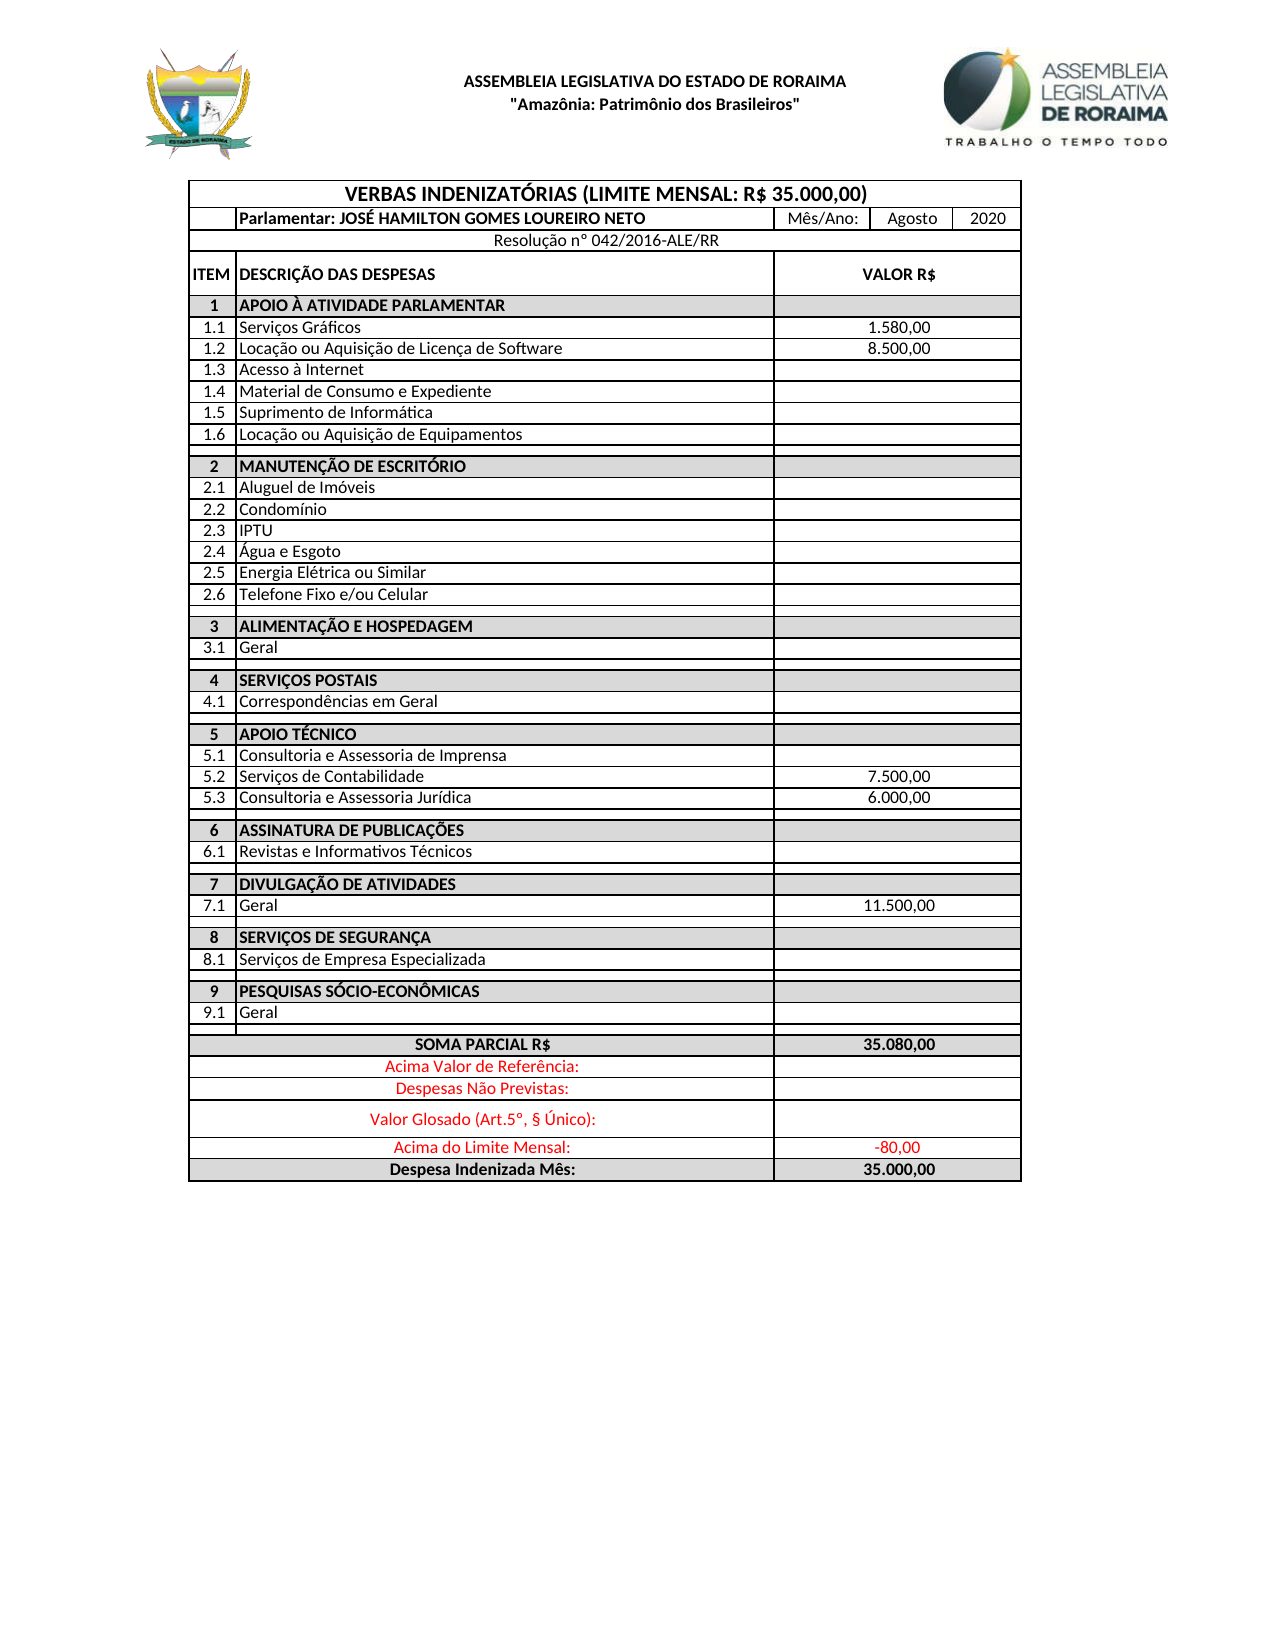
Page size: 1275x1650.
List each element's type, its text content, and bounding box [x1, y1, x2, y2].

table_cell [237, 971, 773, 980]
table_cell [190, 810, 235, 819]
table_cell [775, 810, 1020, 819]
table_cell Despesas Não Previstas: [190, 1078, 773, 1099]
table_cell Geral [237, 1003, 773, 1023]
table_cell Acesso à Internet [237, 361, 773, 380]
table_cell 8.1 [190, 950, 235, 969]
table_cell [237, 714, 773, 723]
table_cell Geral [237, 896, 773, 916]
table_cell Energia Elétrica ou Similar [237, 564, 773, 583]
table_cell 8 [190, 928, 235, 948]
table_cell [237, 864, 773, 873]
table_cell 1.3 [190, 361, 235, 380]
table_cell APOIO TÉCNICO [237, 725, 773, 744]
table_cell Água e Esgoto [237, 542, 773, 562]
table_cell [775, 1078, 1020, 1099]
table_cell SOMA PARCIAL R$ [190, 1036, 773, 1055]
table_cell [775, 542, 1020, 562]
table_cell [775, 692, 1020, 712]
table_cell 2.3 [190, 521, 235, 541]
table_cell [775, 446, 1020, 455]
table_cell Geral [237, 639, 773, 658]
table_cell 6.000,00 [775, 789, 1020, 808]
table_cell Locação ou Aquisição de Licença de Software [237, 339, 773, 359]
table_cell 1.4 [190, 382, 235, 402]
table_cell [775, 917, 1020, 927]
table_cell [775, 361, 1020, 380]
table_cell Consultoria e Assessoria de Imprensa [237, 746, 773, 766]
table_cell [237, 660, 773, 669]
table_cell [775, 382, 1020, 402]
table_cell [775, 564, 1020, 583]
table_cell [775, 639, 1020, 658]
table_cell ALIMENTAÇÃO E HOSPEDAGEM [237, 617, 773, 637]
table_cell SERVIÇOS POSTAIS [237, 671, 773, 691]
table_cell [775, 425, 1020, 444]
table_cell Acima do Limite Mensal: [190, 1138, 773, 1158]
table_cell ITEM [190, 252, 235, 295]
table_cell Suprimento de Informática [237, 403, 773, 423]
table_cell [190, 208, 235, 229]
table_cell [775, 660, 1020, 669]
table_header VERBAS INDENIZATÓRIAS (LIMITE MENSAL: R$ 35.000,00) [190, 181, 1020, 207]
table_cell PESQUISAS SÓCIO-ECONÔMICAS [237, 982, 773, 1002]
table_cell Mês/Ano: [775, 208, 869, 229]
table_cell [190, 446, 235, 455]
table_cell 2.6 [190, 585, 235, 605]
table_cell [775, 971, 1020, 980]
table_cell 5 [190, 725, 235, 744]
table_cell [237, 446, 773, 455]
table_cell 1.5 [190, 403, 235, 423]
table_cell [775, 500, 1020, 519]
table_cell 4.1 [190, 692, 235, 712]
table_cell DESCRIÇÃO DAS DESPESAS [237, 252, 773, 295]
table_cell 2.2 [190, 500, 235, 519]
table_cell Material de Consumo e Expediente [237, 382, 773, 402]
table_cell Serviços de Empresa Especializada [237, 950, 773, 969]
table_cell 7.1 [190, 896, 235, 916]
table_cell 2 [190, 457, 235, 477]
table_cell 9.1 [190, 1003, 235, 1023]
table_cell [775, 606, 1020, 616]
table_cell [190, 714, 235, 723]
table_cell [775, 296, 1020, 316]
table_cell 35.080,00 [775, 1036, 1020, 1055]
table_cell 8.500,00 [775, 339, 1020, 359]
table_cell 1 [190, 296, 235, 316]
table_cell 11.500,00 [775, 896, 1020, 916]
table_cell 1.2 [190, 339, 235, 359]
table_cell [775, 928, 1020, 948]
table_cell [237, 810, 773, 819]
table_cell [775, 1101, 1020, 1136]
table_cell [775, 746, 1020, 766]
table_cell 1.580,00 [775, 318, 1020, 337]
table_cell [237, 917, 773, 927]
table_cell [775, 714, 1020, 723]
table_cell VALOR R$ [775, 252, 1020, 295]
table_cell Serviços Gráficos [237, 318, 773, 337]
table_cell Consultoria e Assessoria Jurídica [237, 789, 773, 808]
table_cell [775, 1003, 1020, 1023]
table_cell 1.6 [190, 425, 235, 444]
table_cell [775, 671, 1020, 691]
table_cell 2.5 [190, 564, 235, 583]
table_cell [775, 478, 1020, 498]
table_cell [775, 842, 1020, 862]
table_cell [237, 606, 773, 616]
table_cell [775, 521, 1020, 541]
table_cell [775, 1057, 1020, 1077]
table_cell 3.1 [190, 639, 235, 658]
table_cell Aluguel de Imóveis [237, 478, 773, 498]
table_cell [775, 403, 1020, 423]
table_cell [775, 875, 1020, 894]
table_cell 2.4 [190, 542, 235, 562]
table_cell Despesa Indenizada Mês: [190, 1159, 773, 1180]
table_cell -80,00 [775, 1138, 1020, 1158]
table_cell 35.000,00 [775, 1159, 1020, 1180]
table_cell DIVULGAÇÃO DE ATIVIDADES [237, 875, 773, 894]
table_cell 3 [190, 617, 235, 637]
table_cell [775, 1025, 1020, 1034]
table_cell MANUTENÇÃO DE ESCRITÓRIO [237, 457, 773, 477]
table_cell Agosto [871, 208, 952, 229]
table_cell [190, 660, 235, 669]
table_cell 2020 [953, 208, 1020, 229]
table_cell [190, 1025, 235, 1034]
table_cell 2.1 [190, 478, 235, 498]
table_cell [775, 617, 1020, 637]
table_cell [775, 585, 1020, 605]
table_cell Revistas e Informativos Técnicos [237, 842, 773, 862]
text ASSEMBLEIA LEGISLATIVA DO ESTADO DE RORAIMA [462, 70, 848, 92]
table_cell SERVIÇOS DE SEGURANÇA [237, 928, 773, 948]
table_cell [775, 457, 1020, 477]
table_cell [775, 821, 1020, 841]
table_cell 6.1 [190, 842, 235, 862]
table_cell 5.2 [190, 767, 235, 787]
table_cell Valor Glosado (Art.5º, § Único): [190, 1101, 773, 1136]
table_cell 4 [190, 671, 235, 691]
table_cell [190, 606, 235, 616]
table_cell 6 [190, 821, 235, 841]
table_cell 9 [190, 982, 235, 1002]
table_cell Parlamentar: JOSÉ HAMILTON GOMES LOUREIRO NETO [237, 208, 773, 229]
table_cell [775, 950, 1020, 969]
table_cell [775, 725, 1020, 744]
table_cell 7 [190, 875, 235, 894]
table_cell [775, 864, 1020, 873]
table_cell Condomínio [237, 500, 773, 519]
text "Amazônia: Patrimônio dos Brasileiros" [462, 93, 848, 115]
table_cell [190, 971, 235, 980]
table_cell [190, 864, 235, 873]
table_cell 5.1 [190, 746, 235, 766]
table_cell 7.500,00 [775, 767, 1020, 787]
table_cell 5.3 [190, 789, 235, 808]
table_cell Acima Valor de Referência: [190, 1057, 773, 1077]
table_cell Resolução nº 042/2016-ALE/RR [190, 231, 1020, 250]
table_cell Telefone Fixo e/ou Celular [237, 585, 773, 605]
table_cell [775, 982, 1020, 1002]
table_cell APOIO À ATIVIDADE PARLAMENTAR [237, 296, 773, 316]
table_cell ASSINATURA DE PUBLICAÇÕES [237, 821, 773, 841]
table_cell 1.1 [190, 318, 235, 337]
table_cell Correspondências em Geral [237, 692, 773, 712]
table_cell Locação ou Aquisição de Equipamentos [237, 425, 773, 444]
table_cell IPTU [237, 521, 773, 541]
table_cell [237, 1025, 773, 1034]
table_cell [190, 917, 235, 927]
table_cell Serviços de Contabilidade [237, 767, 773, 787]
